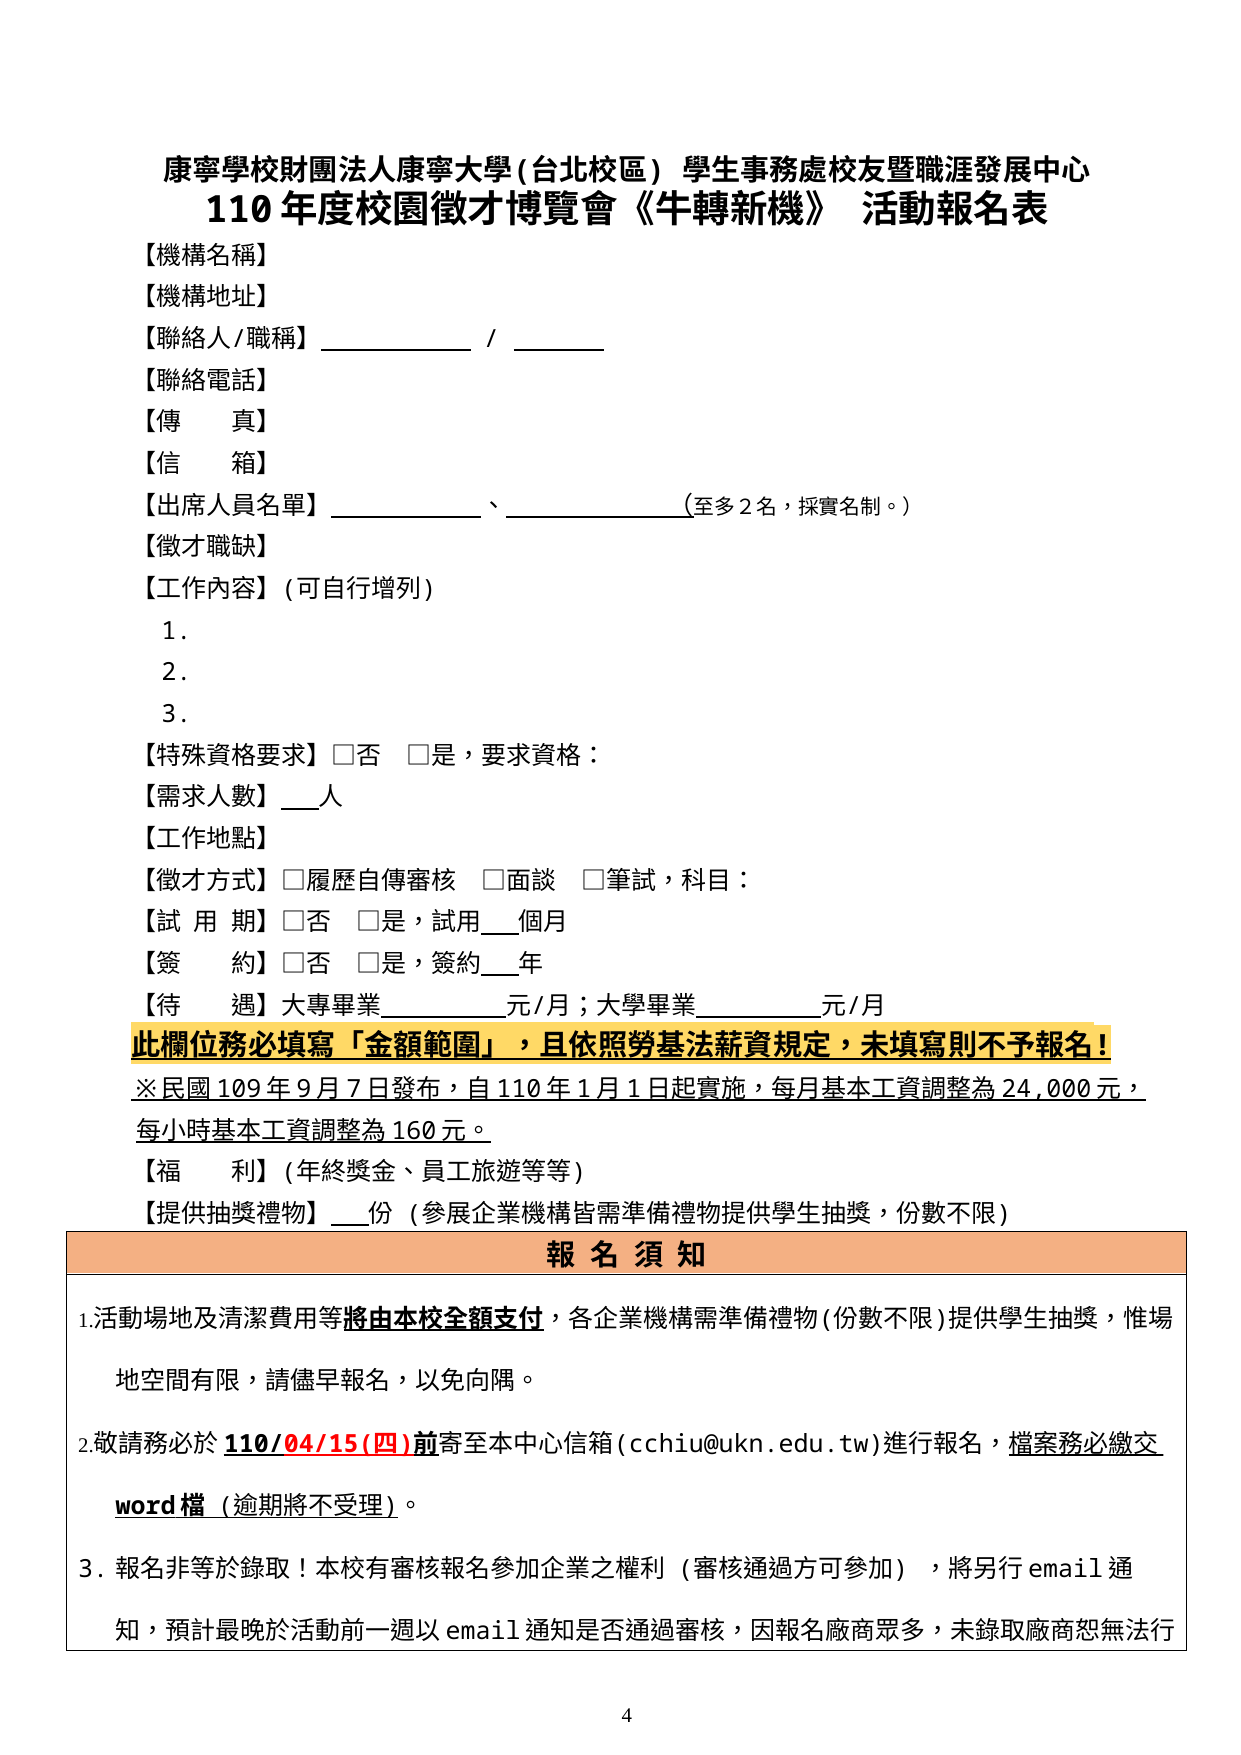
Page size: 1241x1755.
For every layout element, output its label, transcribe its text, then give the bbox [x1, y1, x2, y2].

text 【需求人數】 人 [131, 772, 1122, 814]
text 【機構名稱】 [131, 231, 1122, 272]
text 【特殊資格要求】□否 □是，要求資格： [131, 731, 1122, 772]
text 【聯絡電話】 [131, 356, 1122, 397]
text 【聯絡人/職稱】 / [131, 314, 1122, 356]
text 1. [131, 606, 1122, 647]
text 【徵才職缺】 [131, 522, 1122, 564]
text 【簽 約】□否 □是，簽約 年 [131, 939, 1122, 981]
text 110年度校園徵才博覽會《牛轉新機》 活動報名表 [131, 189, 1122, 231]
text 【福 利】(年終獎金、員工旅遊等等) [131, 1147, 1122, 1189]
text 此欄位務必填寫「金額範圍」，且依照勞基法薪資規定，未填寫則不予報名! [131, 1022, 1122, 1064]
text 【信 箱】 [131, 439, 1122, 481]
text ※民國109年9月7日發布，自110年1月1日起實施，每月基本工資調整為24,000元，每小時基本工資調整為160元。 [131, 1064, 1122, 1099]
text 【傳 真】 [131, 397, 1122, 439]
table_cell 活動場地及清潔費用等將由本校全額支付，各企業機構需準備禮物(份數不限)提供學生抽獎，惟場地空間有限，請儘早報名，以免向隅。 敬請務必於110/04/15(四)前寄至本中心信箱(cchiu@ukn.edu.tw)進行報名，檔案務必繳交word檔 (逾期將不受理)。 報名非等於錄取！本校有審核報名參加企業之權利 (審核通過方可參加) ，將另行email通知，預計最晚於活動前一週以email通知是否通過審核，因報名廠商眾多，未錄取廠商恕無法行文告知。 以上徵才資訊將會公開並製成活動手冊，提供學生參閱。 [67, 1275, 1186, 1649]
text 【工作內容】(可自行增列) [131, 564, 1122, 606]
text 【提供抽獎禮物】 份 (參展企業機構皆需準備禮物提供學生抽獎，份數不限) [131, 1189, 1122, 1231]
text 【機構地址】 [131, 272, 1122, 314]
text 【試 用 期】□否 □是，試用 個月 [131, 897, 1122, 939]
text 2. [131, 647, 1122, 689]
text 【徵才方式】□履歷自傳審核 □面談 □筆試，科目： [131, 856, 1122, 897]
text 【出席人員名單】 、 （至多２名，採實名制。） [131, 481, 1122, 522]
table_header 報 名 須 知 [67, 1232, 1186, 1273]
text 【工作地點】 [131, 814, 1122, 856]
text ※民國109年9月7日發布，自110年1月1日起實施，每月基本工資調整為24,000元，每小時基本工資調整為160元。 [131, 1101, 1122, 1147]
text 3. [131, 689, 1122, 731]
text 康寧學校財團法人康寧大學(台北校區) 學生事務處校友暨職涯發展中心 [131, 127, 1122, 189]
text 【待 遇】大專畢業 元/月；大學畢業 元/月 [131, 981, 1122, 1022]
